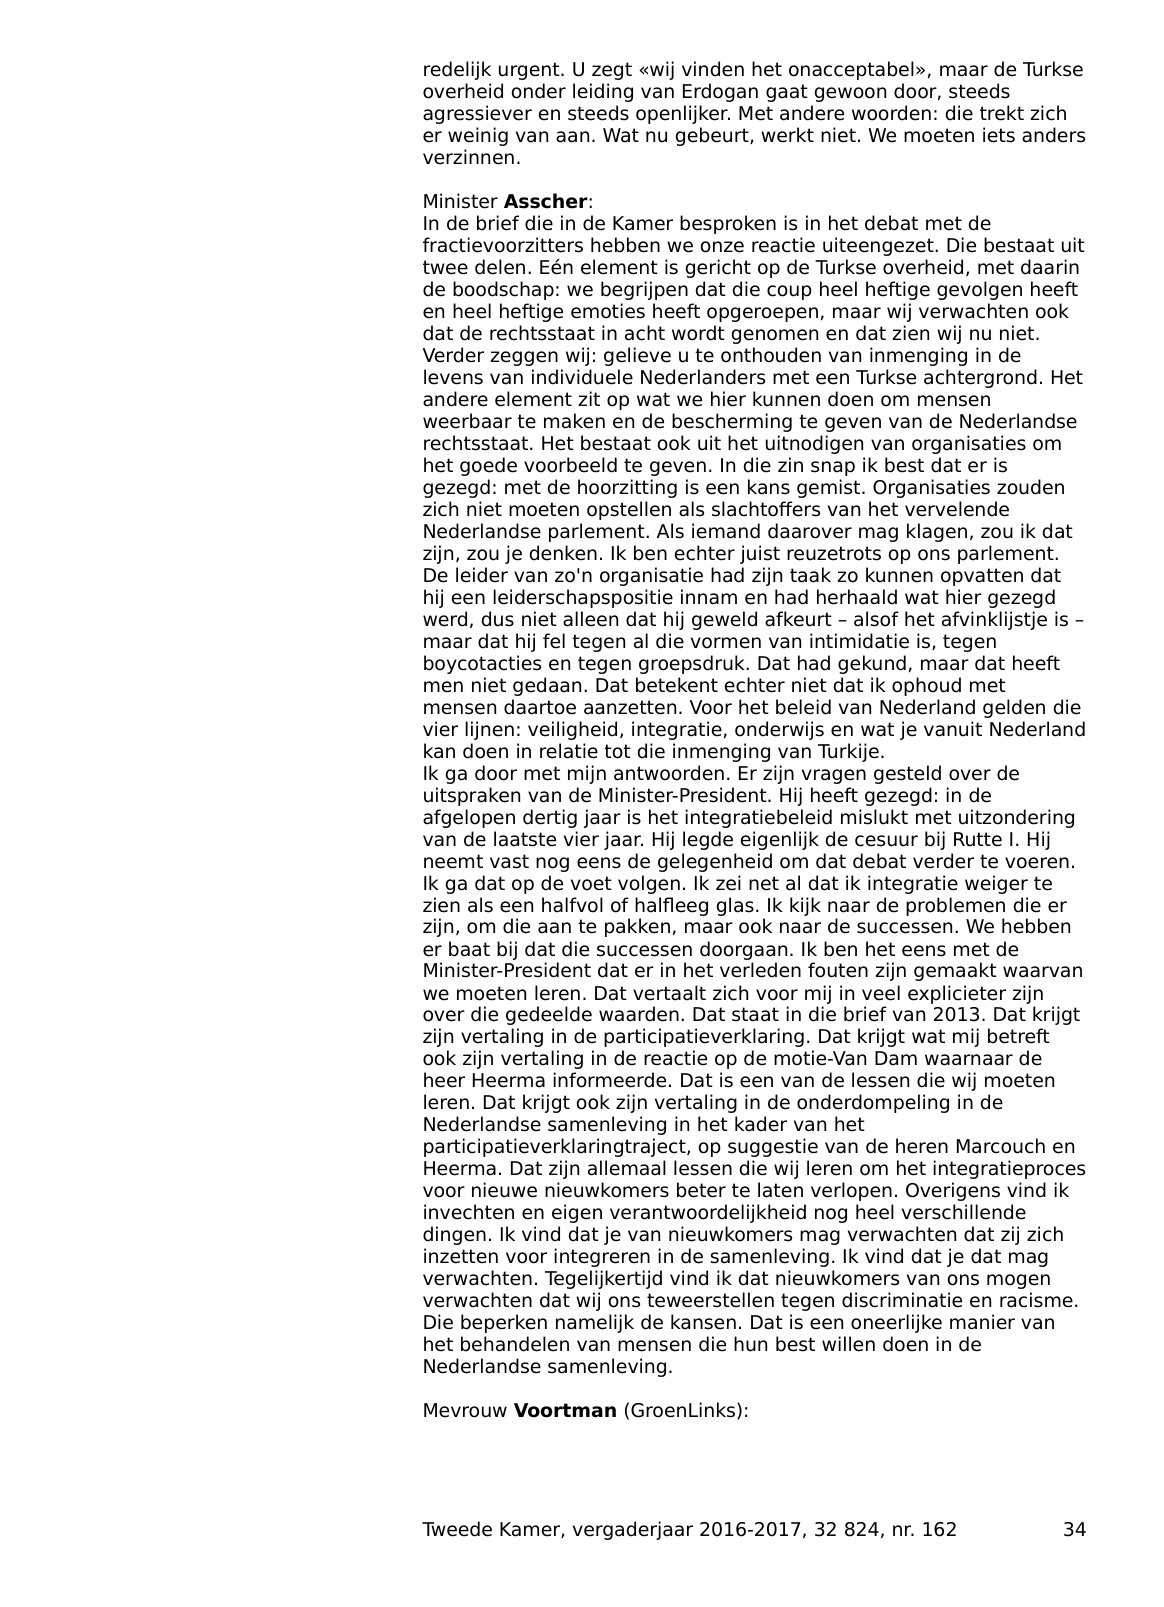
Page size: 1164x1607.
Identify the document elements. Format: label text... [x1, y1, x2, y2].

text Ik ga door met mijn antwoorden. Er zijn vragen gesteld over de uitspraken van de Minister-President. Hij heeft gezegd: in de afgelopen dertig jaar is het integratiebeleid mislukt met uitzondering van de laatste vier jaar. Hij legde eigenlijk de cesuur bij Rutte I. Hij neemt vast nog eens de gelegenheid om dat debat verder te voeren. Ik ga dat op de voet volgen. Ik zei net al dat ik integratie weiger te zien als een halfvol of halfleeg glas. Ik kijk naar de problemen die er zijn, om die aan te pakken, maar ook naar de successen. We hebben er baat bij dat die successen doorgaan. Ik ben het eens met de Minister-President dat er in het verleden fouten zijn gemaakt waarvan we moeten leren. Dat vertaalt zich voor mij in veel explicieter zijn over die gedeelde waarden. Dat staat in die brief van 2013. Dat krijgt zijn vertaling in de participatieverklaring. Dat krijgt wat mij betreft ook zijn vertaling in de reactie op de motie-Van Dam waarnaar de heer Heerma informeerde. Dat is een van de lessen die wij moeten leren. Dat krijgt ook zijn vertaling in de onderdompeling in de Nederlandse samenleving in het kader van het participatieverklaringtraject, op suggestie van de heren Marcouch en Heerma. Dat zijn allemaal lessen die wij leren om het integratieproces voor nieuwe nieuwkomers beter te laten verlopen. Overigens vind ik invechten en eigen verantwoordelijkheid nog heel verschillende dingen. Ik vind dat je van nieuwkomers mag verwachten dat zij zich inzetten voor integreren in de samenleving. Ik vind dat je dat mag verwachten. Tegelijkertijd vind ik dat nieuwkomers van ons mogen verwachten dat wij ons teweerstellen tegen discriminatie en racisme. Die beperken namelijk de kansen. Dat is een oneerlijke manier van het behandelen van mensen die hun best willen doen in de Nederlandse samenleving. [422, 763, 1087, 1378]
text redelijk urgent. U zegt «wij vinden het onacceptabel», maar de Turkse overheid onder leiding van Erdogan gaat gewoon door, steeds agressiever en steeds openlijker. Met andere woorden: die trekt zich er weinig van aan. Wat nu gebeurt, werkt niet. We moeten iets anders verzinnen. [422, 59, 1087, 169]
text In de brief die in de Kamer besproken is in het debat met de fractievoorzitters hebben we onze reactie uiteengezet. Die bestaat uit twee delen. Eén element is gericht op de Turkse overheid, met daarin de boodschap: we begrijpen dat die coup heel heftige gevolgen heeft en heel heftige emoties heeft opgeroepen, maar wij verwachten ook dat de rechtsstaat in acht wordt genomen en dat zien wij nu niet. Verder zeggen wij: gelieve u te onthouden van inmenging in de levens van individuele Nederlanders met een Turkse achtergrond. Het andere element zit op wat we hier kunnen doen om mensen weerbaar te maken en de bescherming te geven van de Nederlandse rechtsstaat. Het bestaat ook uit het uitnodigen van organisaties om het goede voorbeeld te geven. In die zin snap ik best dat er is gezegd: met de hoorzitting is een kans gemist. Organisaties zouden zich niet moeten opstellen als slachtoffers van het vervelende Nederlandse parlement. Als iemand daarover mag klagen, zou ik dat zijn, zou je denken. Ik ben echter juist reuzetrots op ons parlement. De leider van zo'n organisatie had zijn taak zo kunnen opvatten dat hij een leiderschapspositie innam en had herhaald wat hier gezegd werd, dus niet alleen dat hij geweld afkeurt – alsof het afvinklijstje is – maar dat hij fel tegen al die vormen van intimidatie is, tegen boycotacties en tegen groepsdruk. Dat had gekund, maar dat heeft men niet gedaan. Dat betekent echter niet dat ik ophoud met mensen daartoe aanzetten. Voor het beleid van Nederland gelden die vier lijnen: veiligheid, integratie, onderwijs en wat je vanuit Nederland kan doen in relatie tot die inmenging van Turkije. [422, 213, 1087, 763]
text Minister Asscher: [422, 191, 1087, 213]
text Mevrouw Voortman (GroenLinks): [422, 1400, 1087, 1422]
